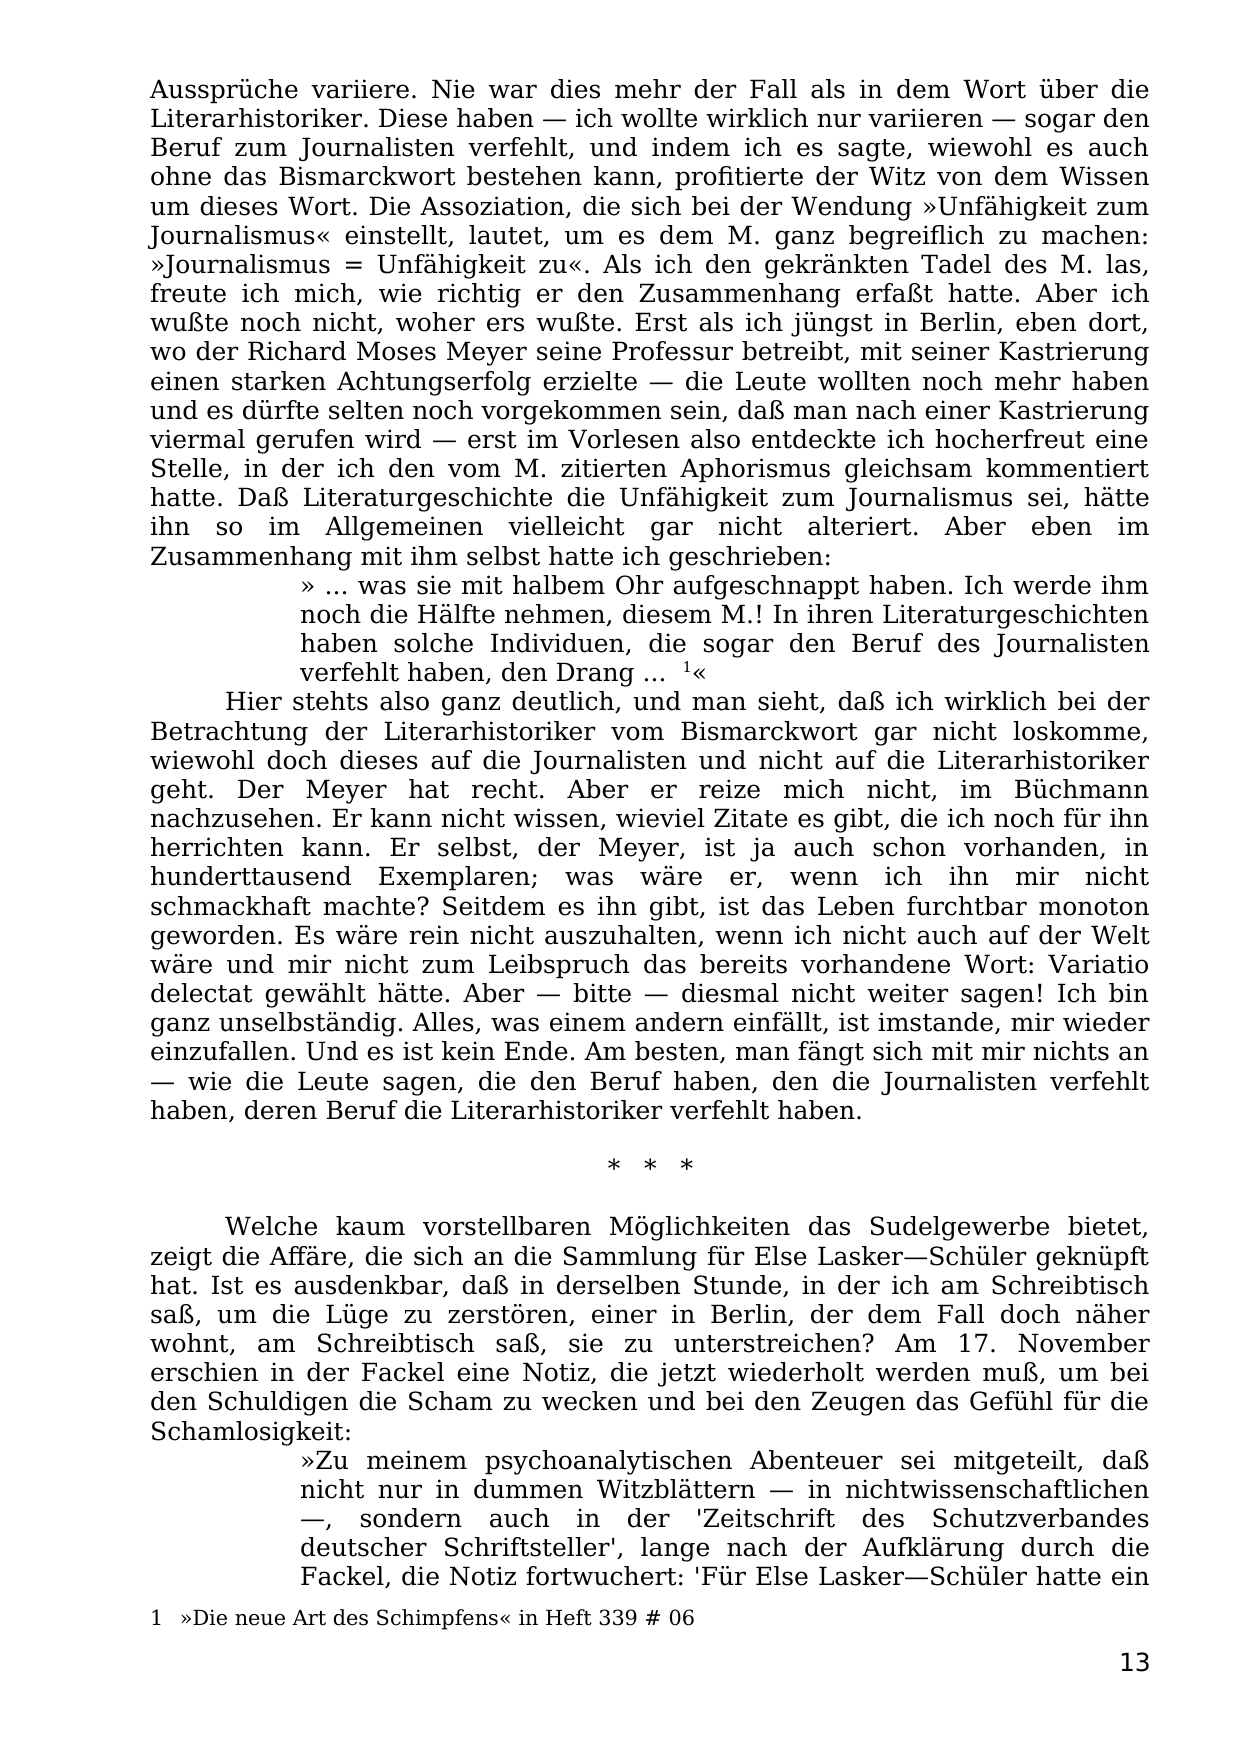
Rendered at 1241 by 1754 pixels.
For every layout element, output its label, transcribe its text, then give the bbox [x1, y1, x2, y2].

text »Die neue Art des Schimpfens« in Heft 339 # 06 [150, 1606, 1151, 1631]
text Hier stehts also ganz deutlich, und man sieht, daß ich wirklich bei der Betrachtung der Literarhistoriker vom Bismarckwort gar nicht loskomme, wiewohl doch dieses auf die Journalisten und nicht auf die Literarhistoriker geht. Der Meyer hat recht. Aber er reize mich nicht, im Büchmann nachzusehen. Er kann nicht wissen, wieviel Zitate es gibt, die ich noch für ihn herrichten kann. Er selbst, der Meyer, ist ja auch schon vorhanden, in hunderttausend Exemplaren; was wäre er, wenn ich ihn mir nicht schmackhaft machte? Seitdem es ihn gibt, ist das Leben furchtbar monoton geworden. Es wäre rein nicht auszuhalten, wenn ich nicht auch auf der Welt wäre und mir nicht zum Leibspruch das bereits vorhandene Wort: Variatio delectat gewählt hätte. Aber — bitte — diesmal nicht weiter sagen! Ich bin ganz unselbständig. Alles, was einem andern einfällt, ist imstande, mir wieder einzufallen. Und es ist kein Ende. Am besten, man fängt sich mit mir nichts an — wie die Leute sagen, die den Beruf haben, den die Journalisten verfehlt haben, deren Beruf die Literarhistoriker verfehlt haben. [150, 687, 1151, 1125]
text » ... was sie mit halbem Ohr aufgeschnappt haben. Ich werde ihm noch die Hälfte nehmen, diesem M.! In ihren Literaturgeschichten haben solche Individuen, die sogar den Beruf des Journalisten verfehlt haben, den Drang ... « [300, 571, 1151, 687]
text Aussprüche variiere. Nie war dies mehr der Fall als in dem Wort über die Literarhistoriker. Diese haben — ich wollte wirklich nur variieren — sogar den Beruf zum Journalisten verfehlt, und indem ich es sagte, wiewohl es auch ohne das Bismarckwort bestehen kann, profitierte der Witz von dem Wissen um dieses Wort. Die Assoziation, die sich bei der Wendung »Unfähigkeit zum Journalismus« einstellt, lautet, um es dem M. ganz begreiflich zu machen: »Journalismus = Unfähigkeit zu«. Als ich den gekränkten Tadel des M. las, freute ich mich, wie richtig er den Zusammenhang erfaßt hatte. Aber ich wußte noch nicht, woher ers wußte. Erst als ich jüngst in Berlin, eben dort, wo der Richard Moses Meyer seine Professur betreibt, mit seiner Kastrierung einen starken Achtungserfolg erzielte — die Leute wollten noch mehr haben und es dürfte selten noch vorgekommen sein, daß man nach einer Kastrierung viermal gerufen wird — erst im Vorlesen also entdeckte ich hocherfreut eine Stelle, in der ich den vom M. zitierten Aphorismus gleichsam kommentiert hatte. Daß Literaturgeschichte die Unfähigkeit zum Journalismus sei, hätte ihn so im Allgemeinen vielleicht gar nicht alteriert. Aber eben im Zusammenhang mit ihm selbst hatte ich geschrieben: [150, 75, 1151, 571]
text * * * [150, 1154, 1151, 1183]
text Welche kaum vorstellbaren Möglichkeiten das Sudelgewerbe bietet, zeigt die Affäre, die sich an die Sammlung für Else Lasker—Schüler geknüpft hat. Ist es ausdenkbar, daß in derselben Stunde, in der ich am Schreibtisch saß, um die Lüge zu zerstören, einer in Berlin, der dem Fall doch näher wohnt, am Schreibtisch saß, sie zu unterstreichen? Am 17. November erschien in der Fackel eine Notiz, die jetzt wiederholt werden muß, um bei den Schuldigen die Scham zu wecken und bei den Zeugen das Gefühl für die Schamlosigkeit: [150, 1212, 1151, 1446]
text »Zu meinem psychoanalytischen Abenteuer sei mitgeteilt, daß nicht nur in dummen Witzblättern — in nichtwissenschaftlichen —, sondern auch in der 'Zeitschrift des Schutzverbandes deutscher Schriftsteller', lange nach der Aufklärung durch die Fackel, die Notiz fortwuchert: 'Für Else Lasker—Schüler hatte ein [300, 1446, 1151, 1592]
